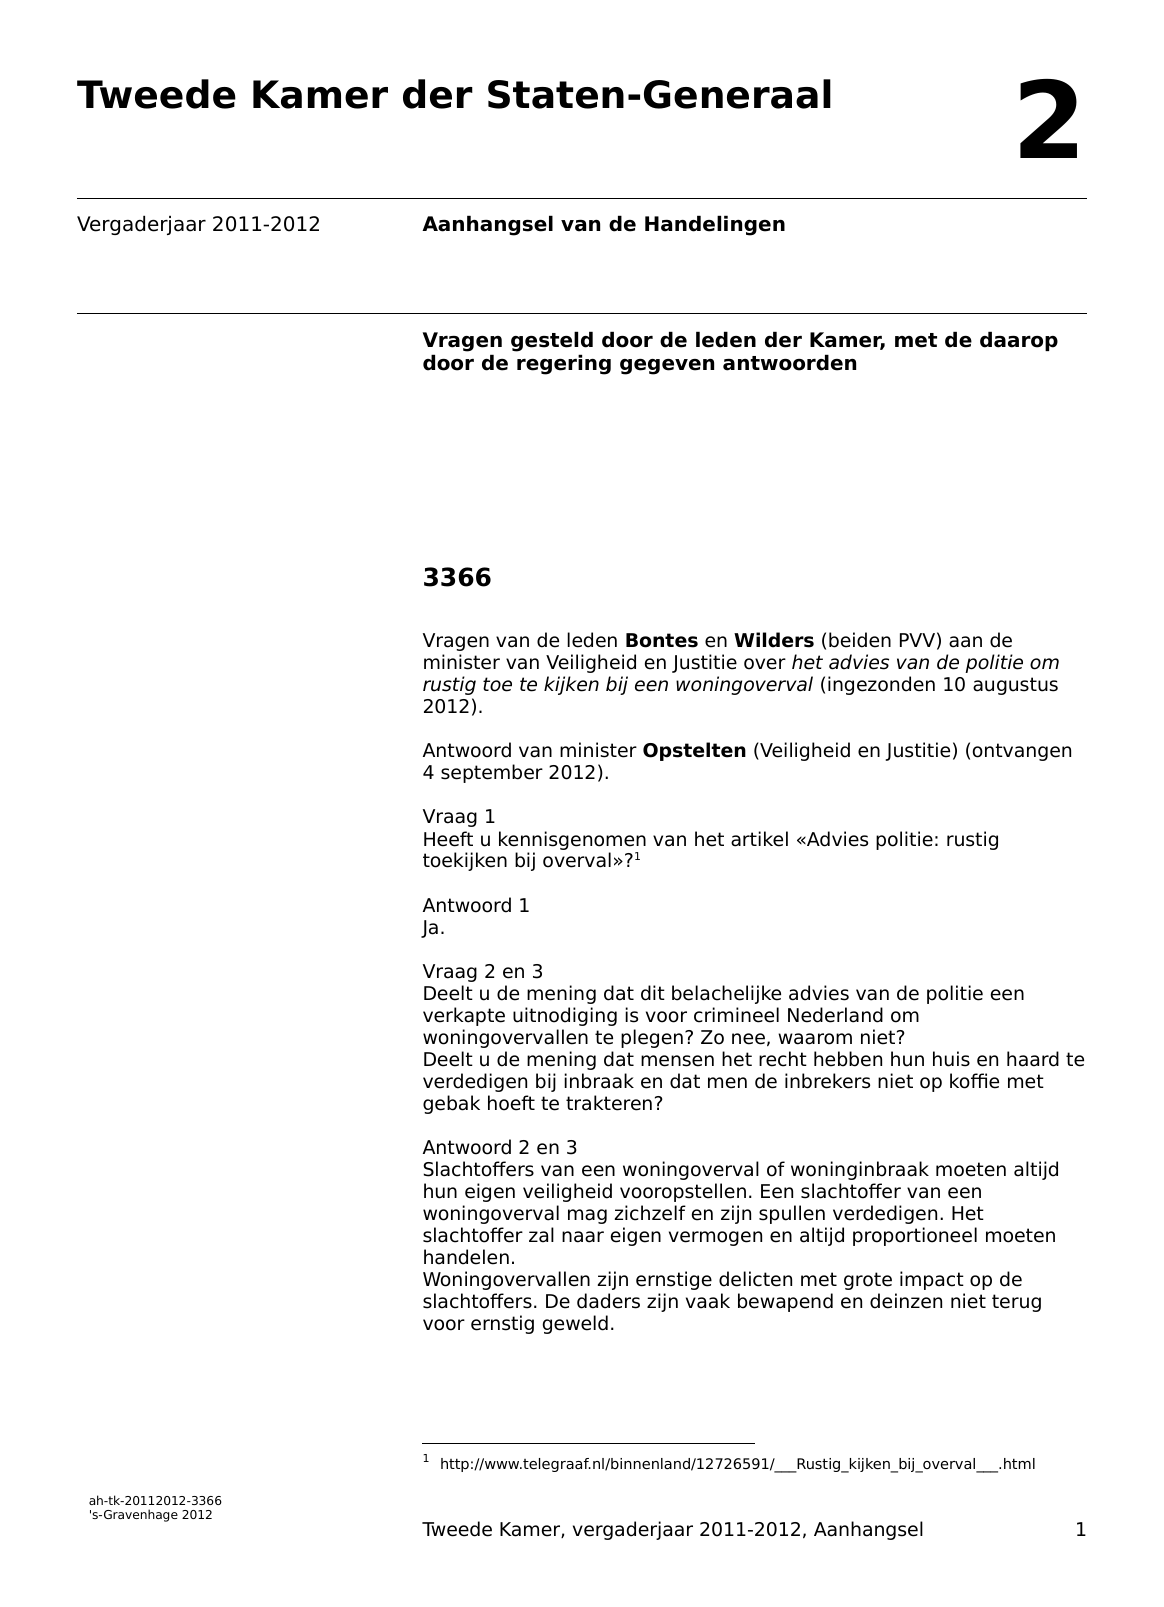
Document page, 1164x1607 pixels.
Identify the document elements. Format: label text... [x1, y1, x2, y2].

text Vraag 2 en 3 [422, 961, 1087, 983]
text Slachtoffers van een woningoverval of woninginbraak moeten altijd hun eigen veiligheid vooropstellen. Een slachtoffer van een woningoverval mag zichzelf en zijn spullen verdedigen. Het slachtoffer zal naar eigen vermogen en altijd proportioneel moeten handelen. [422, 1159, 1087, 1269]
text Antwoord van minister Opstelten (Veiligheid en Justitie) (ontvangen 4 september 2012). [422, 740, 1087, 784]
text Antwoord 2 en 3 [422, 1137, 1087, 1159]
text Antwoord 1 [422, 894, 1087, 917]
text Vraag 1 [422, 806, 1087, 828]
text Vragen van de leden Bontes en Wilders (beiden PVV) aan de minister van Veiligheid en Justitie over het advies van de politie om rustig toe te kijken bij een woningoverval (ingezonden 10 augustus 2012). [422, 630, 1087, 718]
table_cell Vergaderjaar 2011-2012 [77, 199, 422, 313]
table_cell Aanhangsel van de Handelingen [422, 199, 1087, 313]
table_header 2 [886, 59, 1087, 198]
table_cell Vragen gesteld door de leden der Kamer, met de daarop door de regering gegeven antwoorden [422, 314, 1087, 375]
text 3366 [422, 563, 1087, 592]
text Woningovervallen zijn ernstige delicten met grote impact op de slachtoffers. De daders zijn vaak bewapend en deinzen niet terug voor ernstig geweld. [422, 1269, 1087, 1334]
text Heeft u kennisgenomen van het artikel «Advies politie: rustig toekijken bij overval»? [422, 828, 1087, 872]
table_header Tweede Kamer der Staten-Generaal [77, 59, 886, 198]
text Deelt u de mening dat dit belachelijke advies van de politie een verkapte uitnodiging is voor crimineel Nederland om woningovervallen te plegen? Zo nee, waarom niet? [422, 983, 1087, 1049]
text ah-tk-20112012-3366 [88, 1494, 323, 1508]
text http://www.telegraaf.nl/binnenland/12726591/___Rustig_kijken_bij_overval___.html [422, 1452, 1087, 1474]
text Ja. [422, 917, 1087, 938]
table_cell [77, 314, 422, 375]
text Deelt u de mening dat mensen het recht hebben hun huis en haard te verdedigen bij inbraak en dat men de inbrekers niet op koffie met gebak hoeft te trakteren? [422, 1049, 1087, 1114]
text 's-Gravenhage 2012 [88, 1508, 323, 1522]
